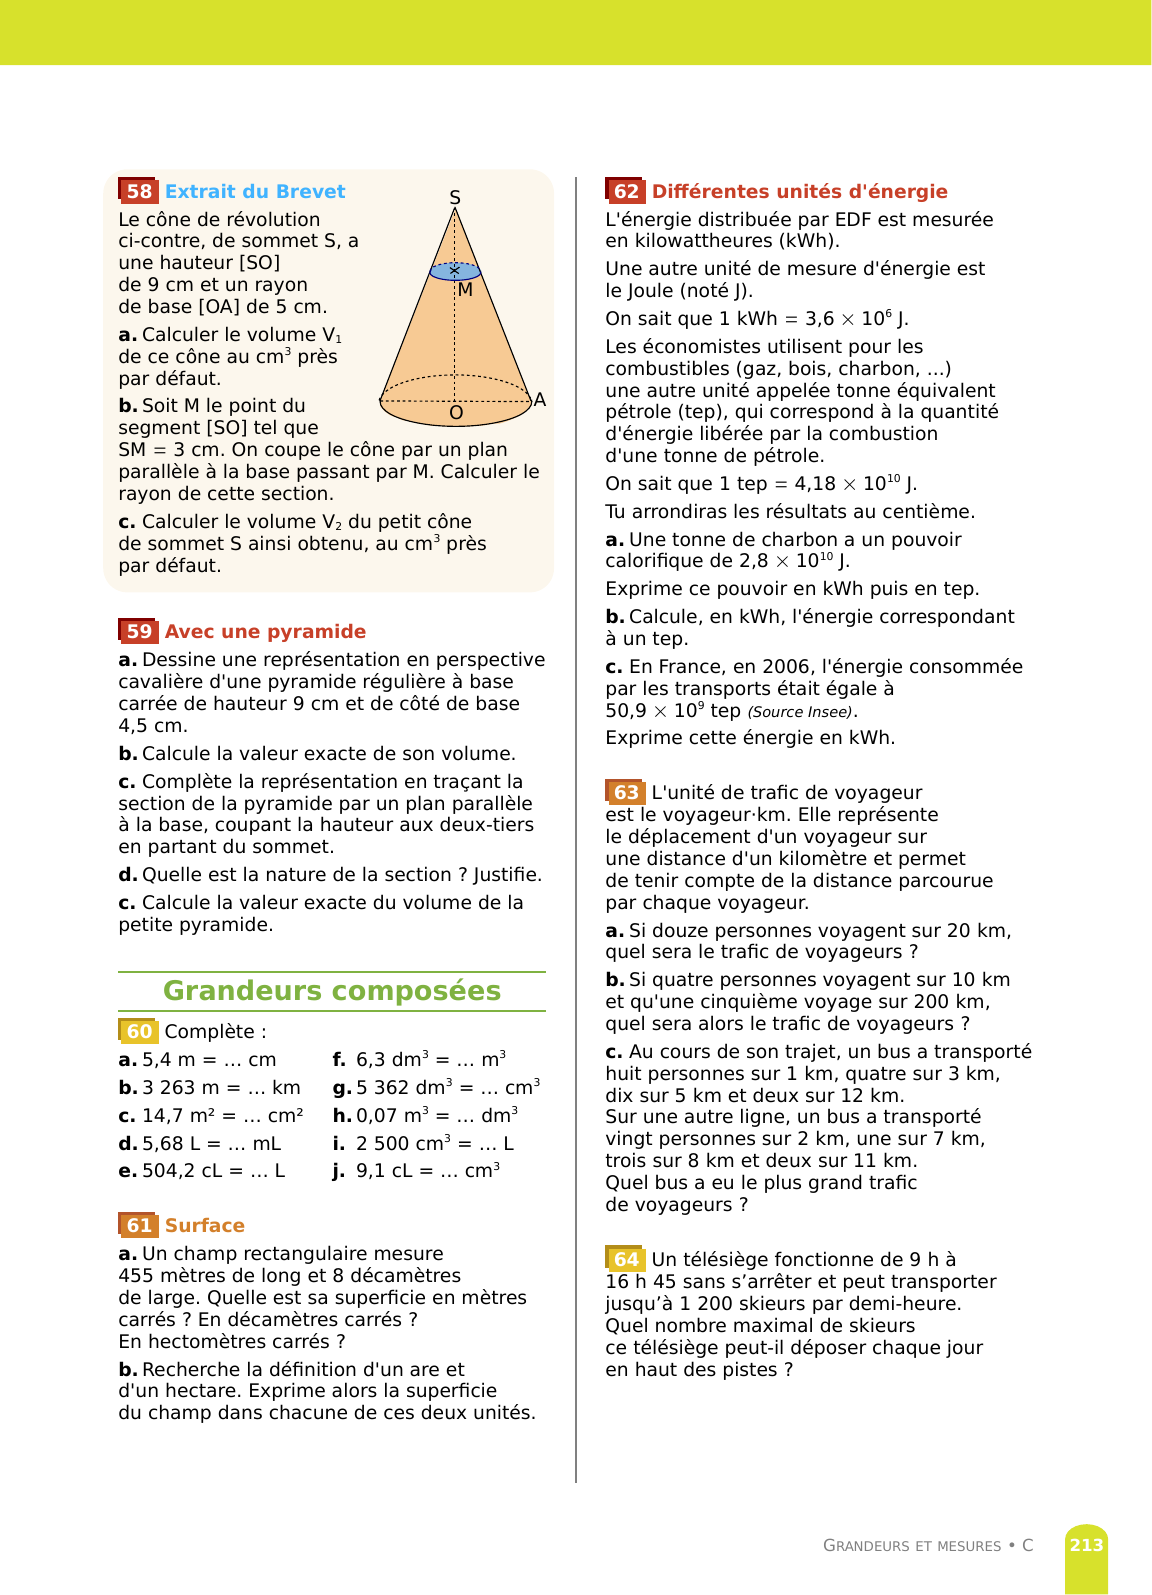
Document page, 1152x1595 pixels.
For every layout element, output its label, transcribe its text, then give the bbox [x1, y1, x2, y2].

subtitle Quelle est la nature de la section ? Justifie. [118, 864, 546, 886]
subtitle Surface [155, 1212, 546, 1237]
subtitle Avec une pyramide [155, 618, 546, 643]
list Les économistes utilisent pour les combustibles (gaz, bois, charbon, ...) une autre unité appelée tonne équivalent pétrole (tep), qui correspond à la quantité d'énergie libérée par la combustion d'une tonne de pétrole. [605, 336, 1033, 467]
text Exprime ce pouvoir en kWh puis en tep. [605, 578, 1033, 600]
subtitle 5 362 dm3 = … cm3 [332, 1077, 546, 1099]
list L'énergie distribuée par EDF est mesurée en kilowattheures (kWh). [605, 209, 1033, 252]
list En France, en 2006, l'énergie consommée par les transports était égale à 50,9 × 109 tep (Source Insee). [605, 656, 1033, 721]
list On sait que 1 tep = 4,18 × 1010 J. [605, 473, 1033, 495]
list Une tonne de charbon a un pouvoir calorifique de 2,8 × 1010 J. [605, 529, 1033, 572]
list Au cours de son trajet, un bus a transporté huit personnes sur 1 km, quatre sur 3 km, dix sur 5 km et deux sur 12 km. Sur une autre ligne, un bus a transporté vingt personnes sur 2 km, une sur 7 km, trois sur 8 km et deux sur 11 km. Quel bus a eu le plus grand trafic de voyageurs ? [605, 1041, 1033, 1216]
text Exprime cette énergie en kWh. [605, 727, 1033, 749]
list Recherche la définition d'un are et d'un hectare. Exprime alors la superficie du champ dans chacune de ces deux unités. [118, 1358, 546, 1424]
list On sait que 1 kWh = 3,6 × 106 J. [605, 308, 1033, 330]
subtitle 5,68 L = … mL [118, 1132, 332, 1154]
list Si quatre personnes voyagent sur 10 km et qu'une cinquième voyage sur 200 km, quel sera alors le trafic de voyageurs ? [605, 969, 1033, 1035]
list Une autre unité de mesure d'énergie est le Joule (noté J). [605, 258, 1033, 302]
subtitle Un télésiège fonctionne de 9 h à 16 h 45 sans s’arrêter et peut transporter jusqu’à 1 200 skieurs par demi-heure. Quel nombre maximal de skieurs ce télésiège peut-il déposer chaque jour en haut des pistes ? [605, 1245, 1033, 1380]
list Calcule, en kWh, l'énergie correspondant à un tep. [605, 606, 1033, 650]
subtitle Calcule la valeur exacte de son volume. [118, 743, 546, 765]
text Grandeurs composées [118, 973, 546, 1010]
subtitle Complète : [118, 1017, 546, 1043]
subtitle 3 263 m = … km [118, 1077, 332, 1099]
subtitle Dessine une représentation en perspective cavalière d'une pyramide régulière à base carrée de hauteur 9 cm et de côté de base 4,5 cm. [118, 649, 546, 737]
subtitle 504,2 cL = … L [118, 1160, 332, 1182]
subtitle 9,1 cL = … cm3 [332, 1160, 546, 1182]
subtitle L'unité de trafic de voyageur est le voyageur·km. Elle représente le déplacement d'un voyageur sur une distance d'un kilomètre et permet de tenir compte de la distance parcourue par chaque voyageur. [605, 779, 1033, 914]
list Si douze personnes voyagent sur 20 km, quel sera le trafic de voyageurs ? [605, 920, 1033, 963]
subtitle 6,3 dm3 = … m3 [332, 1049, 546, 1071]
list Un champ rectangulaire mesure 455 mètres de long et 8 décamètres de large. Quelle est sa superficie en mètres carrés ? En décamètres carrés ? En hectomètres carrés ? [118, 1243, 546, 1353]
subtitle 5,4 m = … cm [118, 1049, 332, 1071]
list Tu arrondiras les résultats au centième. [605, 501, 1033, 523]
subtitle Calcule la valeur exacte du volume de la petite pyramide. [118, 892, 546, 936]
subtitle 0,07 m3 = … dm3 [332, 1105, 546, 1127]
subtitle 2 500 cm3 = … L [332, 1132, 546, 1154]
subtitle Complète la représentation en traçant la section de la pyramide par un plan parallèle à la base, coupant la hauteur aux deux-tiers en partant du sommet. [118, 771, 546, 858]
subtitle Différentes unités d'énergie [642, 177, 1033, 203]
subtitle 14,7 m² = … cm² [118, 1105, 332, 1127]
